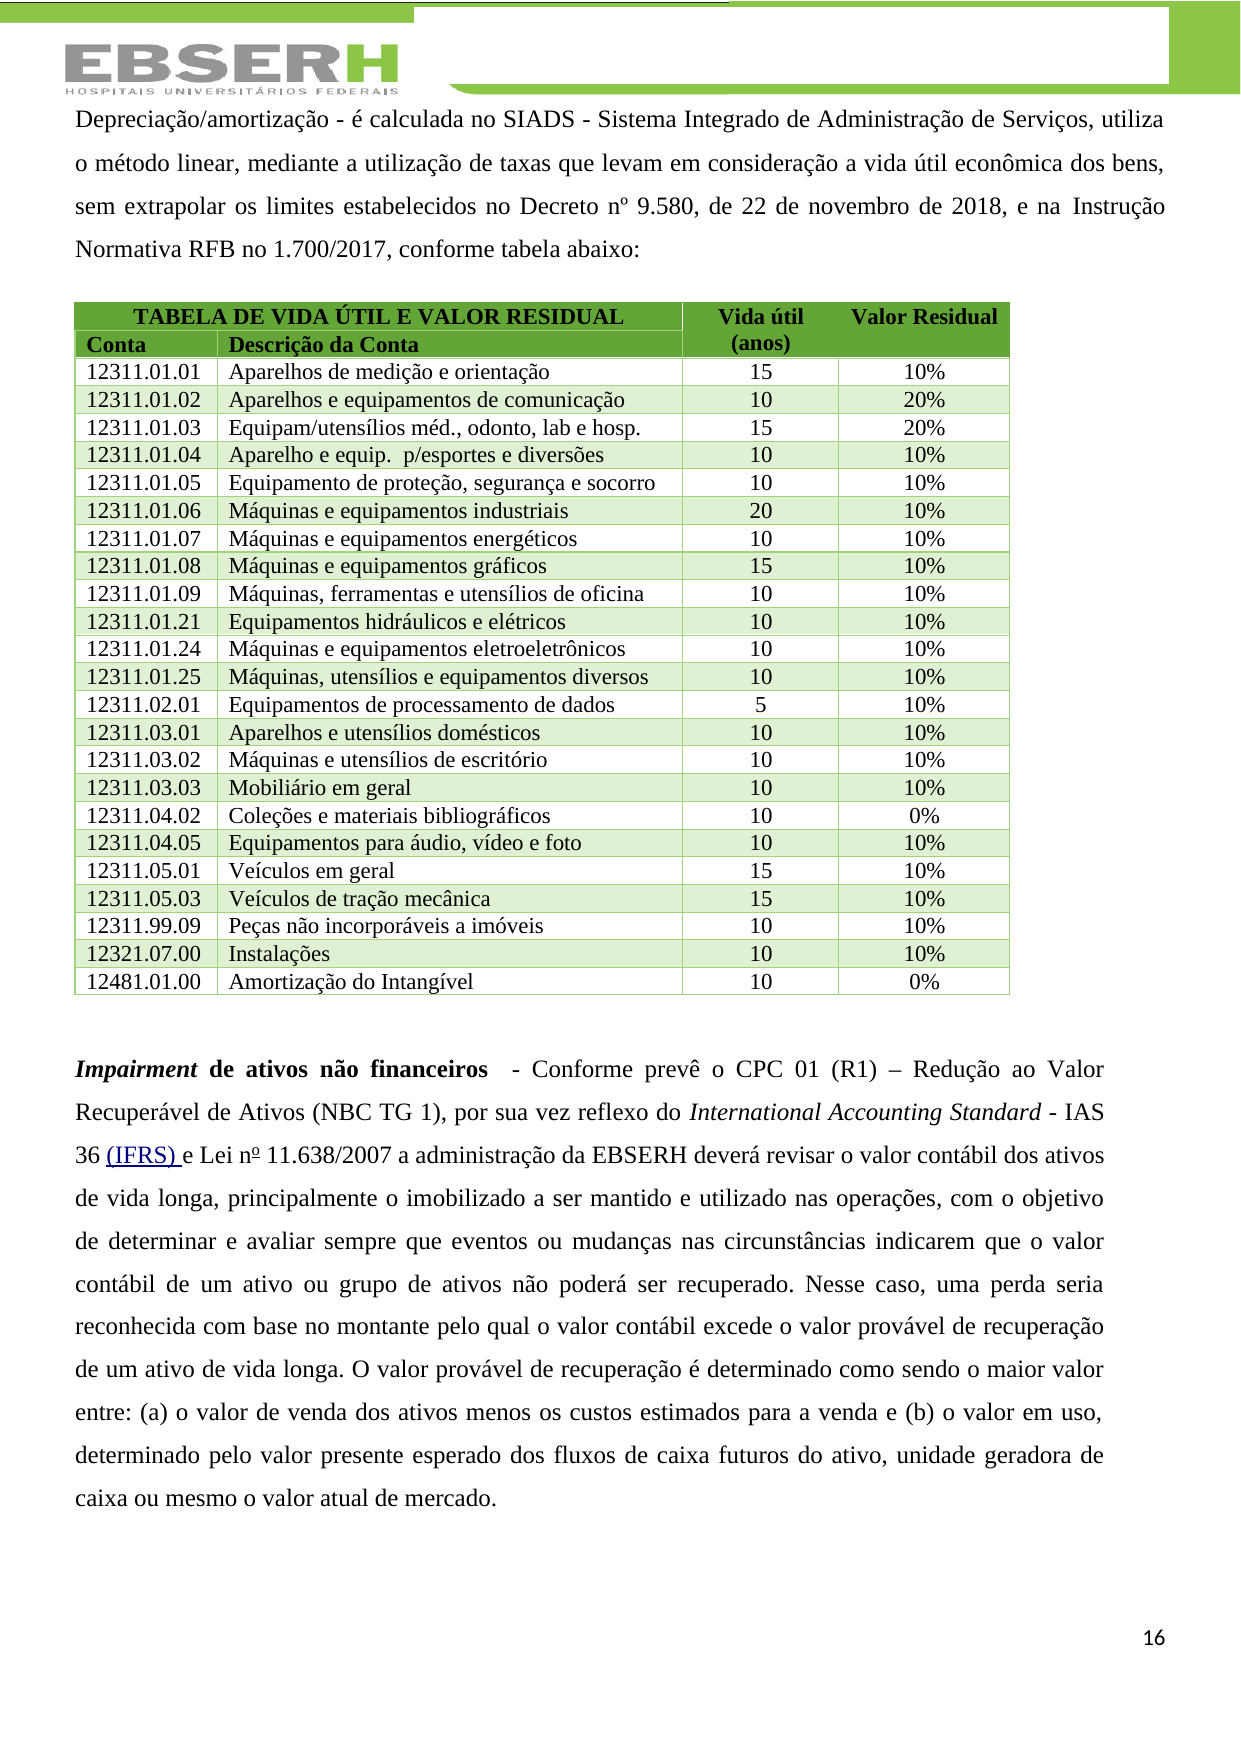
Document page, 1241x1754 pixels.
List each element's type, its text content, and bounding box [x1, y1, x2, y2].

table_cell 5 [683, 691, 838, 718]
table_cell 10% [839, 719, 1009, 745]
table_cell 10 [683, 802, 838, 828]
table_cell Descrição da Conta [218, 331, 682, 357]
table_cell Máquinas, utensílios e equipamentos diversos [218, 663, 682, 690]
table_cell 10% [839, 497, 1009, 524]
table_cell 12311.03.01 [76, 719, 217, 745]
table_cell 12311.05.01 [76, 857, 217, 884]
table_cell 12311.01.24 [76, 636, 217, 662]
table_cell 15 [683, 885, 838, 912]
table_cell 12311.01.21 [76, 608, 217, 634]
table_header Valor Residual [839, 303, 1009, 357]
table_cell 10 [683, 968, 838, 994]
table_cell 10% [839, 359, 1009, 385]
table_cell 12311.03.03 [76, 774, 217, 801]
table_cell 10% [839, 469, 1009, 496]
table_cell 15 [683, 857, 838, 884]
table_cell 10% [839, 940, 1009, 967]
table_cell 10% [839, 608, 1009, 634]
table_cell Equipamento de proteção, segurança e socorro [218, 469, 682, 496]
table_cell Máquinas e equipamentos eletroeletrônicos [218, 636, 682, 662]
table_cell 10% [839, 636, 1009, 662]
table_cell 10% [839, 442, 1009, 468]
table_cell 12311.05.03 [76, 885, 217, 912]
text Depreciação/amortização - é calculada no SIADS - Sistema Integrado de Administração de Serviços, utiliza o método linear, mediante a utilização de taxas que levam em consideração a vida útil econômica dos bens, sem extrapolar os limites estabelecidos no Decreto nº 9.580, de 22 de novembro de 2018, e na Instrução Normativa RFB no 1.700/2017, conforme tabela abaixo: [75, 104, 1165, 263]
table_cell 10% [839, 525, 1009, 551]
table_cell Equipamentos para áudio, vídeo e foto [218, 830, 682, 856]
table_cell Conta [76, 331, 217, 357]
table_cell 10 [683, 913, 838, 939]
table_cell Equipamentos de processamento de dados [218, 691, 682, 718]
table_header Vida útil (anos) [683, 303, 839, 357]
table_cell 0% [839, 802, 1009, 828]
table_cell 12311.02.01 [76, 691, 217, 718]
table_cell Amortização do Intangível [218, 968, 682, 994]
table_cell 12311.01.07 [76, 525, 217, 551]
table_cell 12311.04.02 [76, 802, 217, 828]
table_cell 12321.07.00 [76, 940, 217, 967]
table_cell 10 [683, 830, 838, 856]
table_cell Veículos em geral [218, 857, 682, 884]
table_cell 20% [839, 414, 1009, 441]
table_cell Máquinas e equipamentos industriais [218, 497, 682, 524]
table_cell 10 [683, 663, 838, 690]
table_cell Máquinas e equipamentos gráficos [218, 553, 682, 579]
table_cell 12311.01.04 [76, 442, 217, 468]
table_cell 10 [683, 636, 838, 662]
table_cell 0% [839, 968, 1009, 994]
table_cell Equipam/utensílios méd., odonto, lab e hosp. [218, 414, 682, 441]
table_cell 12311.03.02 [76, 746, 217, 773]
table_cell Aparelho e equip. p/esportes e diversões [218, 442, 682, 468]
table_cell 10% [839, 580, 1009, 607]
table_cell 10 [683, 608, 838, 634]
table_cell Aparelhos e utensílios domésticos [218, 719, 682, 745]
table_cell 12311.04.05 [76, 830, 217, 856]
table_cell 12311.01.01 [76, 359, 217, 385]
table_header TABELA DE VIDA ÚTIL E VALOR RESIDUAL [76, 303, 682, 330]
table_cell Aparelhos e equipamentos de comunicação [218, 386, 682, 413]
table_cell 10 [683, 580, 838, 607]
table_cell Veículos de tração mecânica [218, 885, 682, 912]
table_cell 10 [683, 525, 838, 551]
table_cell 10% [839, 885, 1009, 912]
table_cell 15 [683, 553, 838, 579]
table_cell Máquinas e utensílios de escritório [218, 746, 682, 773]
table_cell 10% [839, 913, 1009, 939]
table_cell 10% [839, 553, 1009, 579]
table_cell Mobiliário em geral [218, 774, 682, 801]
table_cell 10 [683, 719, 838, 745]
table_cell 12311.01.02 [76, 386, 217, 413]
table_cell 10% [839, 691, 1009, 718]
table_cell 10% [839, 774, 1009, 801]
table_cell Peças não incorporáveis a imóveis [218, 913, 682, 939]
table_cell 12311.01.05 [76, 469, 217, 496]
table_cell 12311.01.08 [76, 553, 217, 579]
table_cell Máquinas, ferramentas e utensílios de oficina [218, 580, 682, 607]
table_cell Coleções e materiais bibliográficos [218, 802, 682, 828]
table_cell 12311.01.03 [76, 414, 217, 441]
table_cell 10% [839, 663, 1009, 690]
table_cell Máquinas e equipamentos energéticos [218, 525, 682, 551]
table_cell Aparelhos de medição e orientação [218, 359, 682, 385]
table_cell 20 [683, 497, 838, 524]
table_cell 12311.01.09 [76, 580, 217, 607]
table_cell 10 [683, 940, 838, 967]
table_cell 10 [683, 386, 838, 413]
table_cell 10 [683, 746, 838, 773]
text Impairment de ativos não financeiros - Conforme prevê o CPC 01 (R1) – Redução ao Valor Recuperável de Ativos (NBC TG 1), por sua vez reflexo do International Accounting Standard - IAS 36 (IFRS) e Lei no 11.638/2007 a administração da EBSERH deverá revisar o valor contábil dos ativos de vida longa, principalmente o imobilizado a ser mantido e utilizado nas operações, com o objetivo de determinar e avaliar sempre que eventos ou mudanças nas circunstâncias indicarem que o valor contábil de um ativo ou grupo de ativos não poderá ser recuperado. Nesse caso, uma perda seria reconhecida com base no montante pelo qual o valor contábil excede o valor provável de recuperação de um ativo de vida longa. O valor provável de recuperação é determinado como sendo o maior valor entre: (a) o valor de venda dos ativos menos os custos estimados para a venda e (b) o valor em uso, determinado pelo valor presente esperado dos fluxos de caixa futuros do ativo, unidade geradora de caixa ou mesmo o valor atual de mercado. [75, 1054, 1105, 1511]
table_cell 10 [683, 442, 838, 468]
table_cell 20% [839, 386, 1009, 413]
table_cell 15 [683, 414, 838, 441]
table_cell Instalações [218, 940, 682, 967]
table_cell 10 [683, 469, 838, 496]
table_cell 10% [839, 857, 1009, 884]
table_cell 10% [839, 830, 1009, 856]
table_cell 12481.01.00 [76, 968, 217, 994]
table_cell 12311.01.06 [76, 497, 217, 524]
table_cell Equipamentos hidráulicos e elétricos [218, 608, 682, 634]
table_cell 12311.99.09 [76, 913, 217, 939]
table_cell 15 [683, 359, 838, 385]
table_cell 10% [839, 746, 1009, 773]
table_cell 12311.01.25 [76, 663, 217, 690]
table_cell 10 [683, 774, 838, 801]
